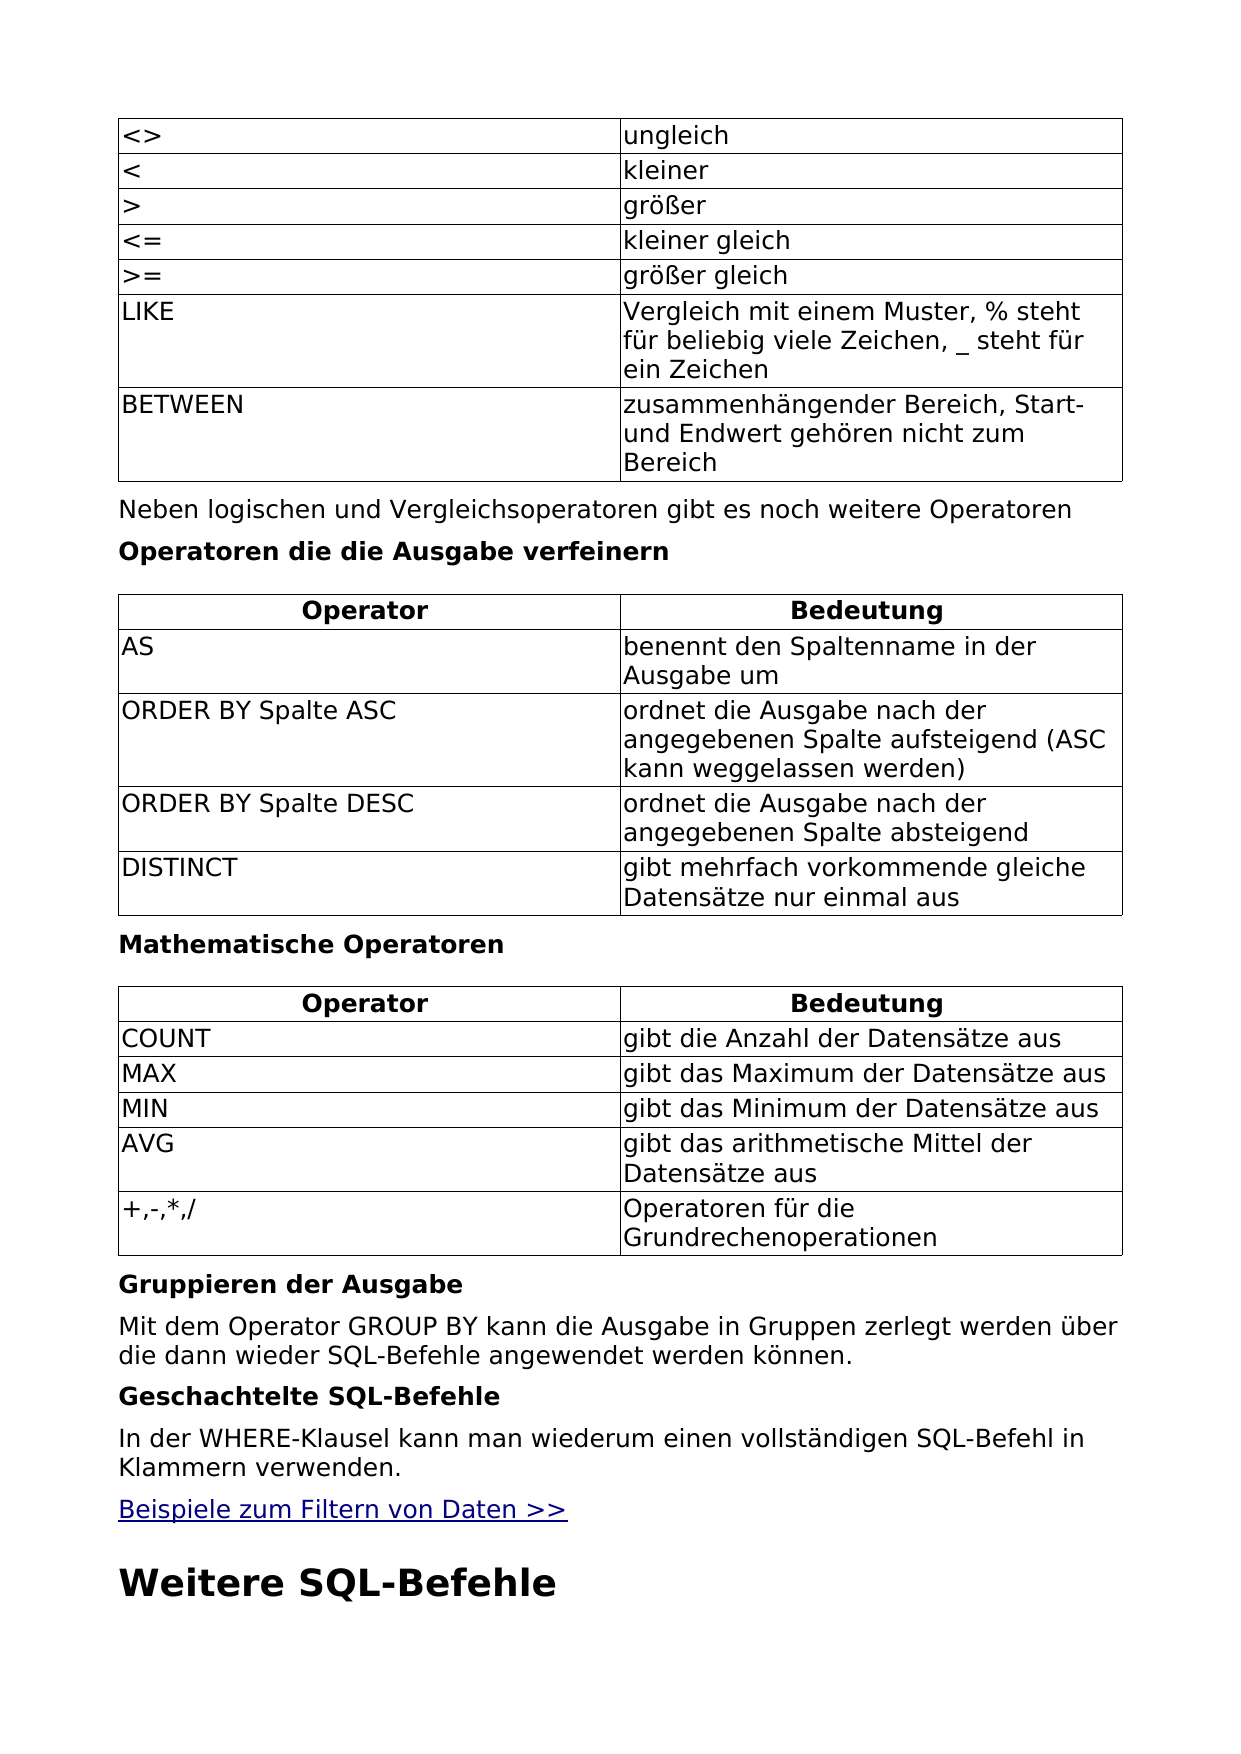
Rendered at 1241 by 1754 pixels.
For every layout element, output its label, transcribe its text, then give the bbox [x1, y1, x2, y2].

text Gruppieren der Ausgabe [118, 1270, 1122, 1299]
table_cell ordnet die Ausgabe nach der angegebenen Spalte aufsteigend (ASC kann weggelassen werden) [621, 694, 1122, 786]
table_cell kleiner gleich [621, 225, 1122, 258]
table_cell Vergleich mit einem Muster, % steht für beliebig viele Zeichen, _ steht für ein Zeichen [621, 295, 1122, 387]
table_cell Operatoren für die Grundrechenoperationen [621, 1192, 1122, 1255]
table_cell gibt das Minimum der Datensätze aus [621, 1093, 1122, 1127]
table_cell > [119, 189, 620, 223]
table_header Operator [119, 595, 620, 629]
table_cell ORDER BY Spalte ASC [119, 694, 620, 786]
table_cell gibt das Maximum der Datensätze aus [621, 1057, 1122, 1092]
table_cell gibt die Anzahl der Datensätze aus [621, 1022, 1122, 1056]
table_header Operator [119, 987, 620, 1021]
text In der WHERE-Klausel kann man wiederum einen vollständigen SQL-Befehl in Klammern verwenden. [118, 1424, 1122, 1483]
table_cell benennt den Spaltenname in der Ausgabe um [621, 630, 1122, 693]
table_cell gibt mehrfach vorkommende gleiche Datensätze nur einmal aus [621, 852, 1122, 915]
table_cell gibt das arithmetische Mittel der Datensätze aus [621, 1128, 1122, 1191]
table_cell ungleich [621, 119, 1122, 153]
subtitle Weitere SQL-Befehle [118, 1562, 1122, 1605]
table_cell größer gleich [621, 260, 1122, 294]
table_cell LIKE [119, 295, 620, 387]
table_cell BETWEEN [119, 388, 620, 481]
table_cell ordnet die Ausgabe nach der angegebenen Spalte absteigend [621, 787, 1122, 851]
table_cell MAX [119, 1057, 620, 1092]
table_cell <= [119, 225, 620, 258]
table_cell +,-,*,/ [119, 1192, 620, 1255]
table_header Bedeutung [621, 987, 1122, 1021]
table_header Bedeutung [621, 595, 1122, 629]
table_cell COUNT [119, 1022, 620, 1056]
table_cell >= [119, 260, 620, 294]
text Operatoren die die Ausgabe verfeinern [118, 537, 1122, 566]
text Mit dem Operator GROUP BY kann die Ausgabe in Gruppen zerlegt werden über die dann wieder SQL-Befehle angewendet werden können. [118, 1312, 1122, 1370]
text Beispiele zum Filtern von Daten >> [118, 1495, 1122, 1524]
table_cell <> [119, 119, 620, 153]
table_cell ORDER BY Spalte DESC [119, 787, 620, 851]
text Neben logischen und Vergleichsoperatoren gibt es noch weitere Operatoren [118, 495, 1122, 524]
text Mathematische Operatoren [118, 930, 1122, 959]
table_cell MIN [119, 1093, 620, 1127]
text Geschachtelte SQL-Befehle [118, 1383, 1122, 1412]
table_cell < [119, 154, 620, 188]
table_cell zusammenhängender Bereich, Start- und Endwert gehören nicht zum Bereich [621, 388, 1122, 481]
table_cell DISTINCT [119, 852, 620, 915]
table_cell AVG [119, 1128, 620, 1191]
table_cell kleiner [621, 154, 1122, 188]
table_cell größer [621, 189, 1122, 223]
table_cell AS [119, 630, 620, 693]
